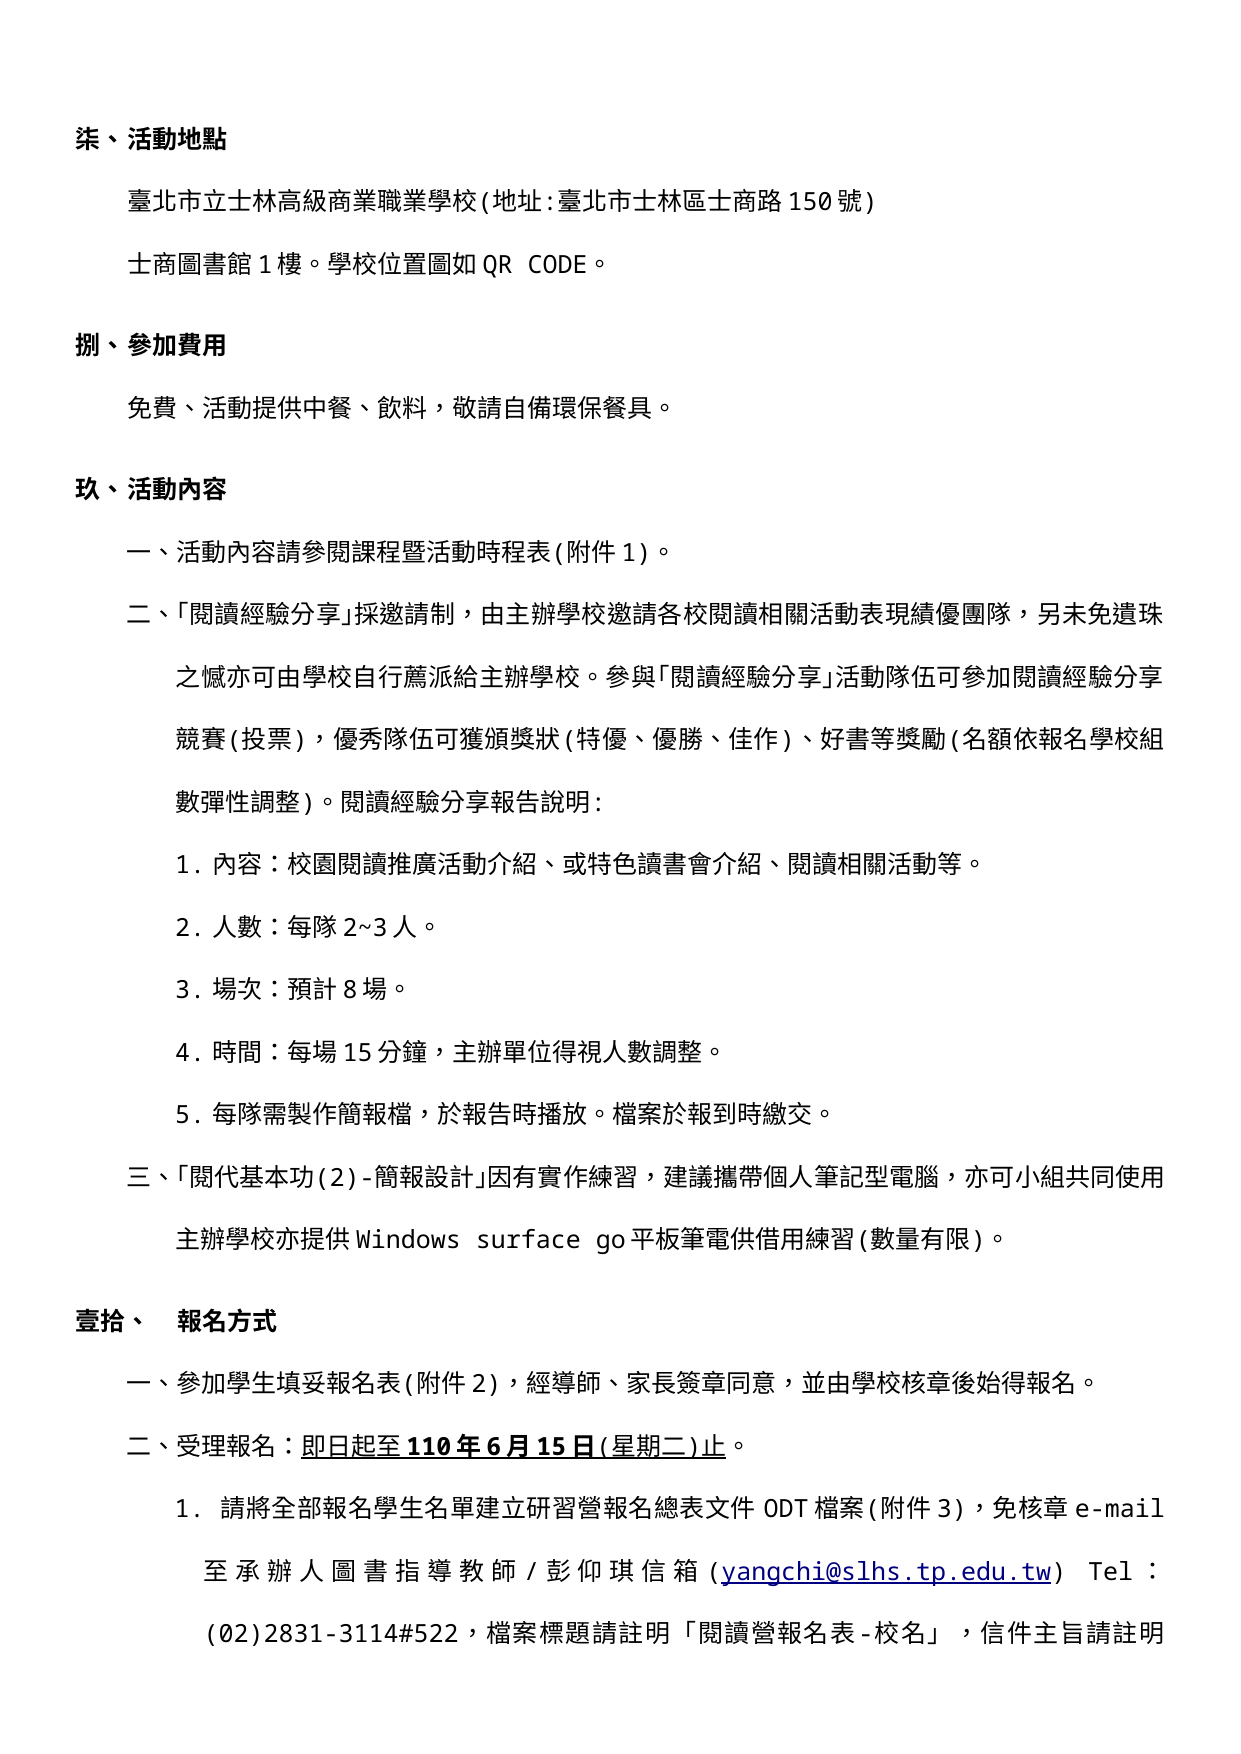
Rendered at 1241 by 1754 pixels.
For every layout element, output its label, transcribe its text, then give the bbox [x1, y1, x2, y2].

text 臺北市立士林高級商業職業學校(地址:臺北市士林區士商路150號) [126, 158, 1165, 221]
list 活動地點 [75, 96, 1165, 158]
text 一、活動內容請參閱課程暨活動時程表(附件1)。 [126, 509, 1165, 571]
list 場次：預計8場。 [175, 946, 1165, 1009]
list 時間：每場15分鐘，主辦單位得視人數調整。 [175, 1009, 1165, 1071]
list 每隊需製作簡報檔，於報告時播放。檔案於報到時繳交。 [175, 1071, 1165, 1134]
list 人數：每隊2~3人。 [175, 884, 1165, 946]
list 活動內容 [75, 446, 1165, 509]
text 士商圖書館1樓。學校位置圖如QR CODE。 [126, 221, 1165, 283]
text 一、參加學生填妥報名表(附件2)，經導師、家長簽章同意，並由學校核章後始得報名。 [126, 1340, 1165, 1403]
list 參加費用 [75, 302, 1165, 365]
text 1. 請將全部報名學生名單建立研習營報名總表文件ODT檔案(附件3)，免核章e-mail至承辦人圖書指導教師/彭仰琪信箱(yangchi@slhs.tp.edu.tw) Tel：(02)2831-3114#522，檔案標題請註明「閱讀營報名表-校名」，信件主旨請註明 [174, 1465, 1165, 1653]
list 報名方式 [75, 1278, 1165, 1340]
text 二、｢閱讀經驗分享｣採邀請制，由主辦學校邀請各校閱讀相關活動表現績優團隊，另未免遺珠之憾亦可由學校自行薦派給主辦學校。參與｢閱讀經驗分享｣活動隊伍可參加閱讀經驗分享競賽(投票)，優秀隊伍可獲頒獎狀(特優、優勝、佳作)、好書等獎勵(名額依報名學校組數彈性調整)。閱讀經驗分享報告說明: [126, 571, 1165, 821]
text 三、｢閱代基本功(2)-簡報設計｣因有實作練習，建議攜帶個人筆記型電腦，亦可小組共同使用。主辦學校亦提供Windows surface go平板筆電供借用練習(數量有限)。 [126, 1134, 1165, 1259]
text 二、受理報名：即日起至110年6月15日(星期二)止。 [126, 1403, 1165, 1465]
list 內容：校園閱讀推廣活動介紹、或特色讀書會介紹、閱讀相關活動等。 [175, 821, 1165, 884]
text 免費、活動提供中餐、飲料，敬請自備環保餐具。 [127, 365, 1165, 427]
